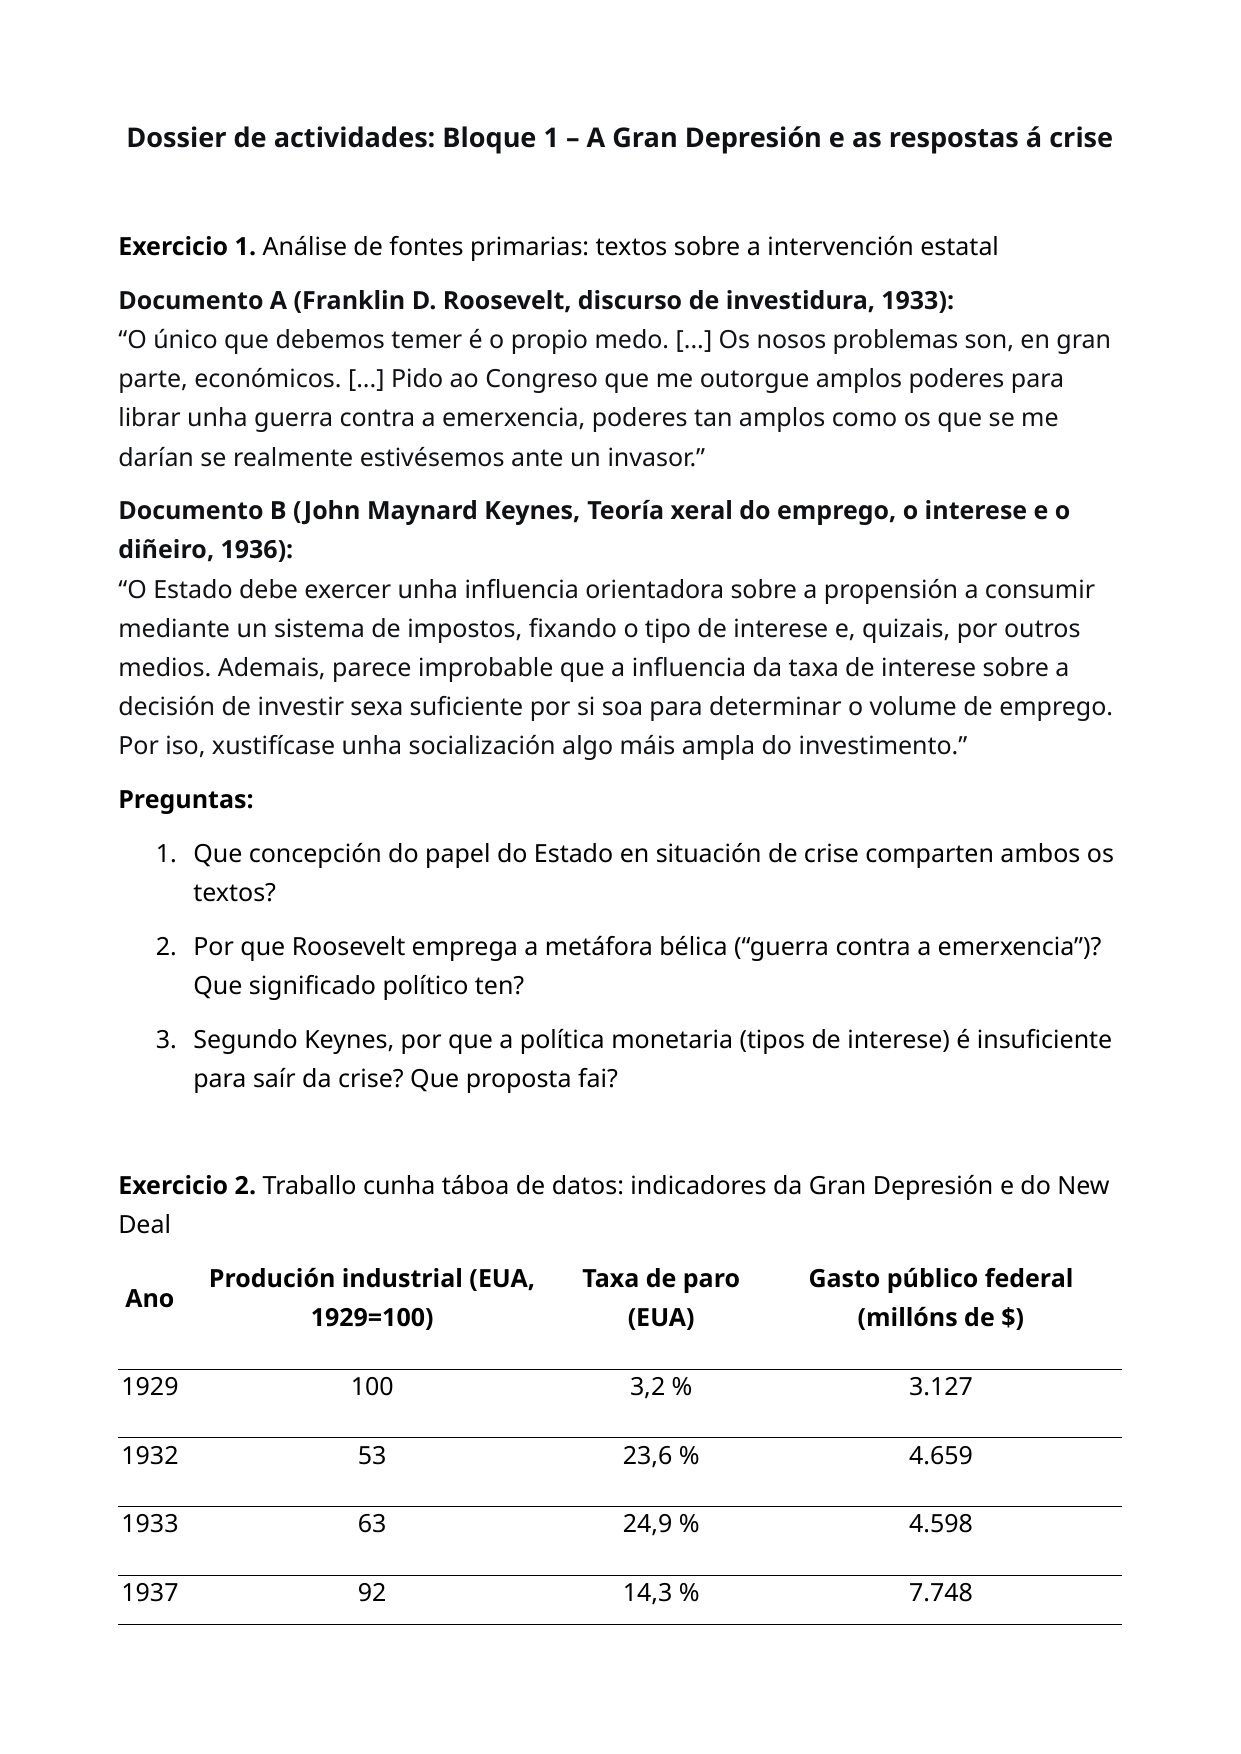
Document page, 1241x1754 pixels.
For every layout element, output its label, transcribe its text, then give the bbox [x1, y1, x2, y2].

table_cell 1937 [118, 1576, 181, 1624]
text Exercicio 2. Traballo cunha táboa de datos: indicadores da Gran Depresión e do New Deal [118, 1168, 1122, 1241]
table_cell 24,9 % [563, 1507, 759, 1574]
table_cell 3,2 % [563, 1370, 759, 1437]
table_cell 14,3 % [563, 1576, 759, 1624]
table_cell 92 [181, 1576, 563, 1624]
table_cell 1932 [118, 1438, 181, 1506]
text Preguntas: [118, 782, 1122, 816]
text Dossier de actividades: Bloque 1 – A Gran Depresión e as respostas á crise [118, 118, 1122, 155]
table_cell 100 [181, 1370, 563, 1437]
table_cell 4.659 [760, 1438, 1122, 1506]
list Que concepción do papel do Estado en situación de crise comparten ambos os textos? [156, 836, 1122, 909]
table_header Taxa de paro (EUA) [563, 1261, 759, 1369]
table_cell 3.127 [760, 1370, 1122, 1437]
table_cell 1933 [118, 1507, 181, 1574]
text Exercicio 1. Análise de fontes primarias: textos sobre a intervención estatal [118, 229, 1122, 263]
table_cell 53 [181, 1438, 563, 1506]
text Documento B (John Maynard Keynes, Teoría xeral do emprego, o interese e o diñeiro, 1936): “O Estado debe exercer unha influencia orientadora sobre a propensión a consumir mediante un sistema de impostos, fixando o tipo de interese e, quizais, por outros medios. Ademais, parece improbable que a influencia da taxa de interese sobre a decisión de investir sexa suficiente por si soa para determinar o volume de emprego. Por iso, xustifícase unha socialización algo máis ampla do investimento.” [118, 493, 1122, 762]
table_header Produción industrial (EUA, 1929=100) [181, 1261, 563, 1369]
table_cell 23,6 % [563, 1438, 759, 1506]
table_cell 1929 [118, 1370, 181, 1437]
table_header Gasto público federal (millóns de $) [760, 1261, 1122, 1369]
text Documento A (Franklin D. Roosevelt, discurso de investidura, 1933): “O único que debemos temer é o propio medo. [...] Os nosos problemas son, en gran parte, económicos. [...] Pido ao Congreso que me outorgue amplos poderes para librar unha guerra contra a emerxencia, poderes tan amplos como os que se me darían se realmente estivésemos ante un invasor.” [118, 283, 1122, 473]
list Segundo Keynes, por que a política monetaria (tipos de interese) é insuficiente para saír da crise? Que proposta fai? [156, 1021, 1122, 1094]
list Por que Roosevelt emprega a metáfora bélica (“guerra contra a emerxencia”)? Que significado político ten? [156, 928, 1122, 1002]
table_cell 4.598 [760, 1507, 1122, 1574]
table_cell 63 [181, 1507, 563, 1574]
table_cell 7.748 [760, 1576, 1122, 1624]
table_header Ano [118, 1261, 181, 1369]
